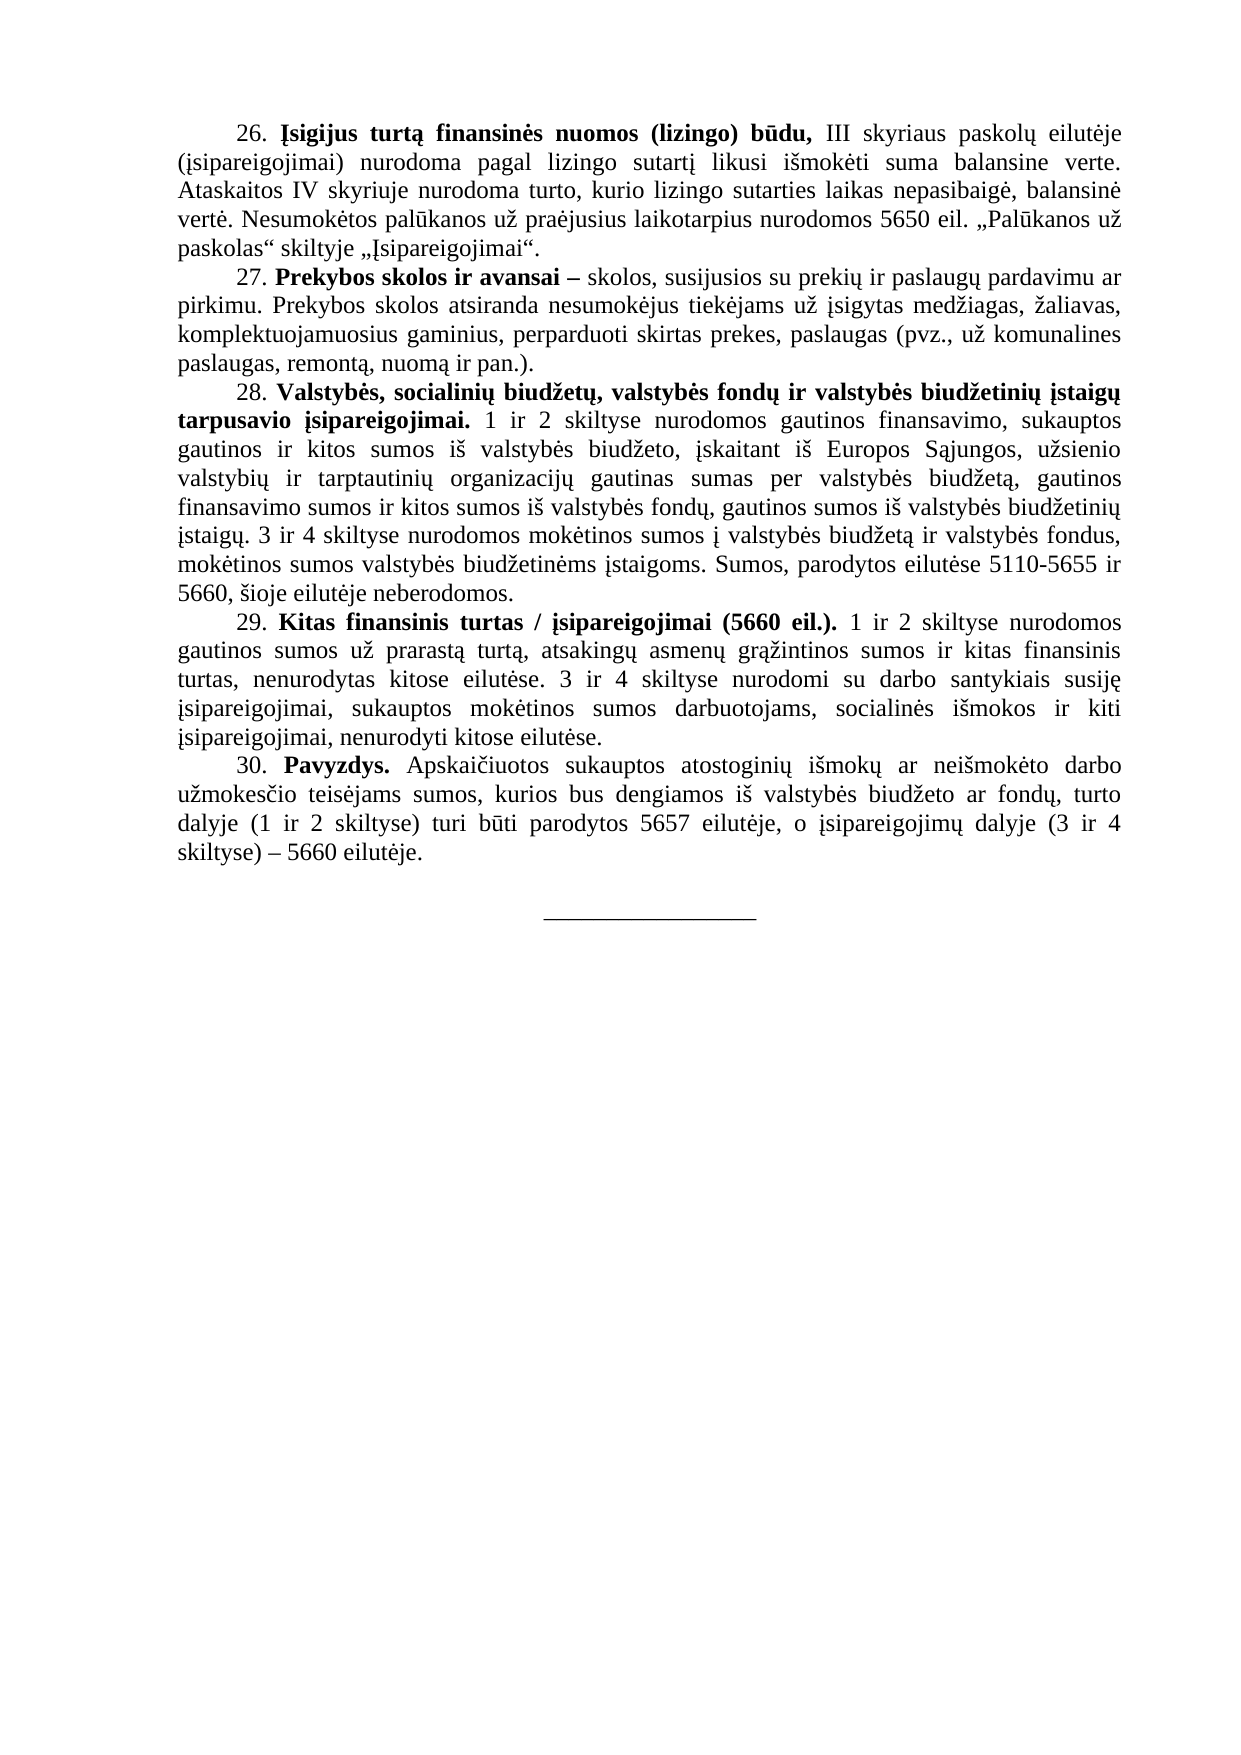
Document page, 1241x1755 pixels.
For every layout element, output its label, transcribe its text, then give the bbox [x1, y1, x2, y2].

text 28. Valstybės, socialinių biudžetų, valstybės fondų ir valstybės biudžetinių įstaigų tarpusavio įsipareigojimai. 1 ir 2 skiltyse nurodomos gautinos finansavimo, sukauptos gautinos ir kitos sumos iš valstybės biudžeto, įskaitant iš Europos Sąjungos, užsienio valstybių ir tarptautinių organizacijų gautinas sumas per valstybės biudžetą, gautinos finansavimo sumos ir kitos sumos iš valstybės fondų, gautinos sumos iš valstybės biudžetinių įstaigų. 3 ir 4 skiltyse nurodomos mokėtinos sumos į valstybės biudžetą ir valstybės fondus, mokėtinos sumos valstybės biudžetinėms įstaigoms. Sumos, parodytos eilutėse 5110-5655 ir 5660, šioje eilutėje neberodomos. [177, 377, 1122, 607]
text _________________ [177, 894, 1122, 923]
text 29. Kitas finansinis turtas / įsipareigojimai (5660 eil.). 1 ir 2 skiltyse nurodomos gautinos sumos už prarastą turtą, atsakingų asmenų grąžintinos sumos ir kitas finansinis turtas, nenurodytas kitose eilutėse. 3 ir 4 skiltyse nurodomi su darbo santykiais susiję įsipareigojimai, sukauptos mokėtinos sumos darbuotojams, socialinės išmokos ir kiti įsipareigojimai, nenurodyti kitose eilutėse. [177, 607, 1122, 751]
text 26. Įsigijus turtą finansinės nuomos (lizingo) būdu, III skyriaus paskolų eilutėje (įsipareigojimai) nurodoma pagal lizingo sutartį likusi išmokėti suma balansine verte. Ataskaitos IV skyriuje nurodoma turto, kurio lizingo sutarties laikas nepasibaigė, balansinė vertė. Nesumokėtos palūkanos už praėjusius laikotarpius nurodomos 5650 eil. „Palūkanos už paskolas“ skiltyje „Įsipareigojimai“. [177, 118, 1122, 262]
text 30. Pavyzdys. Apskaičiuotos sukauptos atostoginių išmokų ar neišmokėto darbo užmokesčio teisėjams sumos, kurios bus dengiamos iš valstybės biudžeto ar fondų, turto dalyje (1 ir 2 skiltyse) turi būti parodytos 5657 eilutėje, o įsipareigojimų dalyje (3 ir 4 skiltyse) – 5660 eilutėje. [177, 751, 1122, 866]
text 27. Prekybos skolos ir avansai – skolos, susijusios su prekių ir paslaugų pardavimu ar pirkimu. Prekybos skolos atsiranda nesumokėjus tiekėjams už įsigytas medžiagas, žaliavas, komplektuojamuosius gaminius, perparduoti skirtas prekes, paslaugas (pvz., už komunalines paslaugas, remontą, nuomą ir pan.). [177, 262, 1122, 377]
